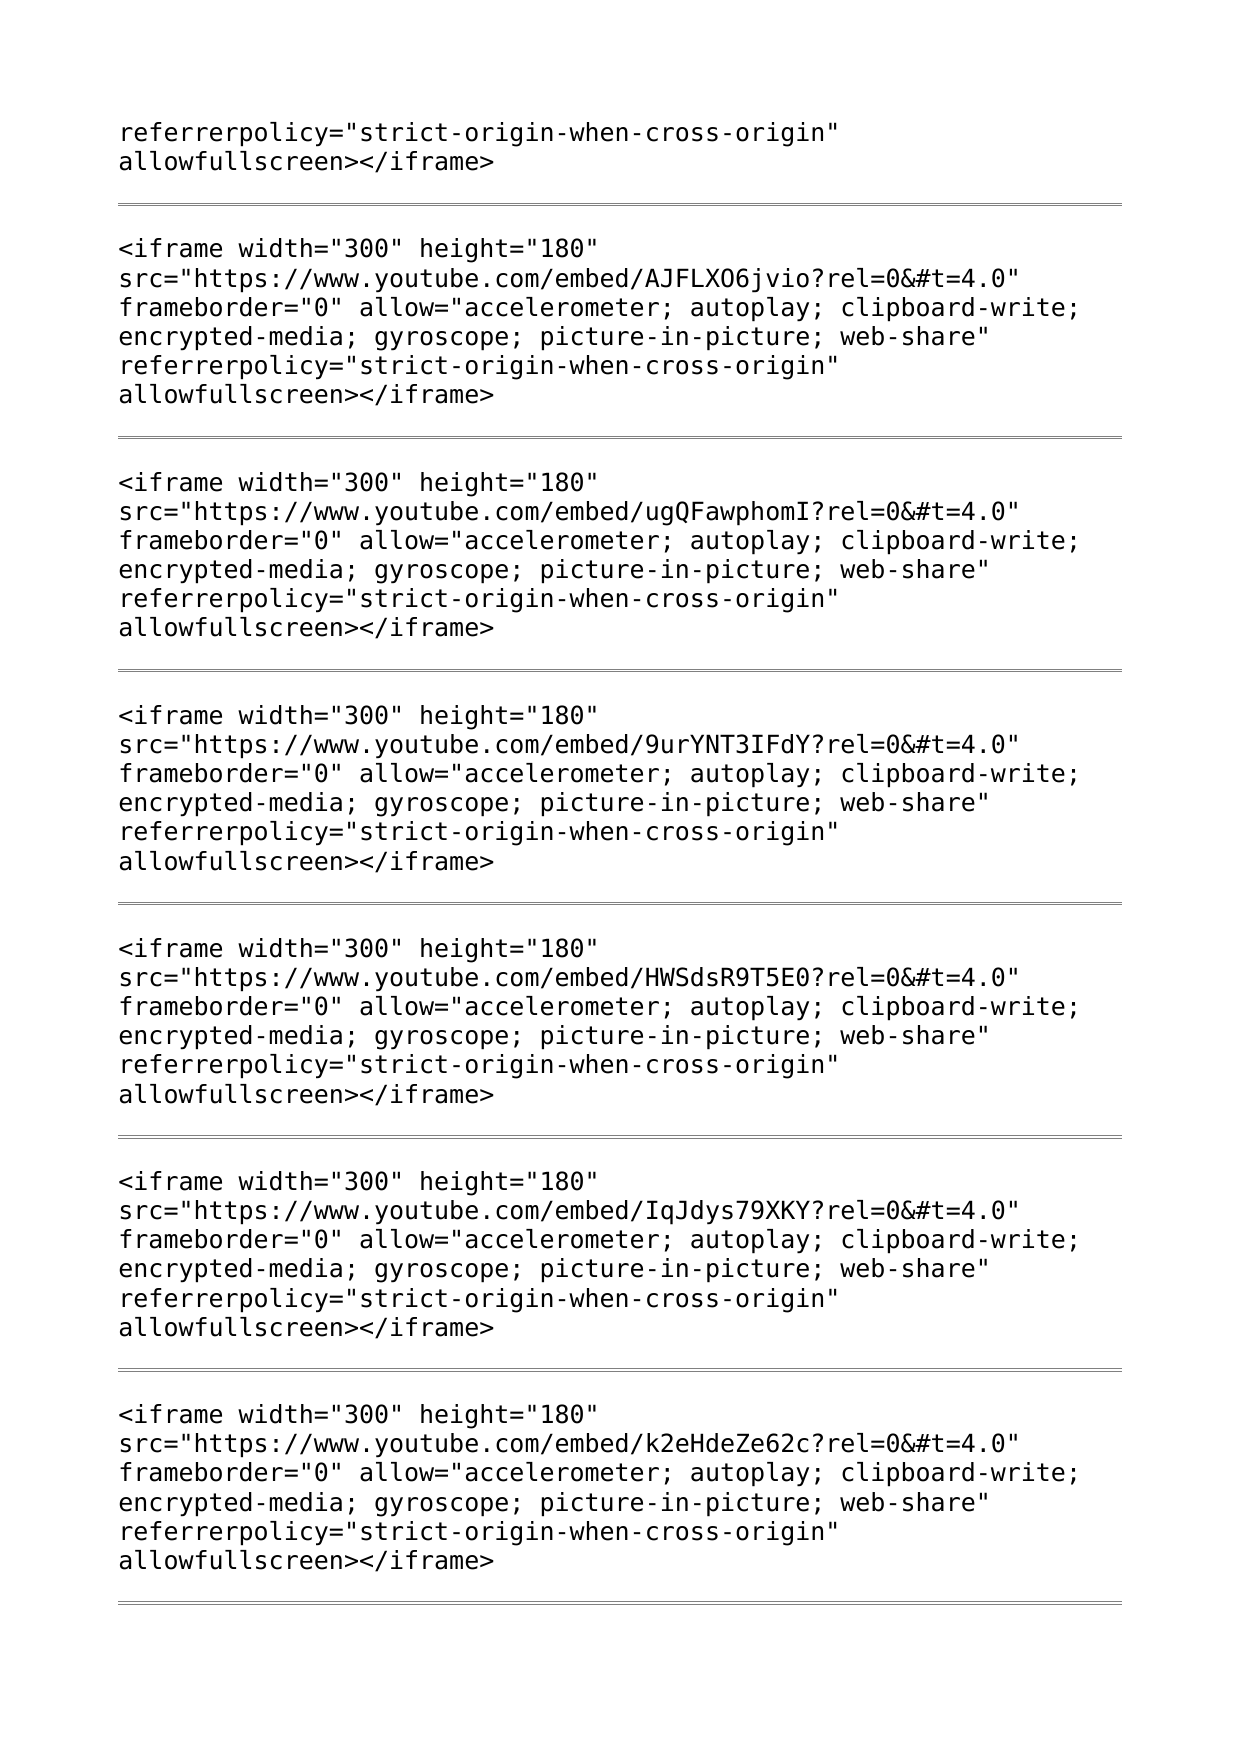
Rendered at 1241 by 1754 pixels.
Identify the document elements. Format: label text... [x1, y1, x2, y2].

text <iframe width="300" height="180" src="https://www.youtube.com/embed/k2eHdeZe62c?rel=0&#t=4.0" frameborder="0" allow="accelerometer; autoplay; clipboard-write; encrypted-media; gyroscope; picture-in-picture; web-share" referrerpolicy="strict-origin-when-cross-origin" allowfullscreen></iframe> [118, 1400, 1122, 1575]
text <iframe width="300" height="180" src="https://www.youtube.com/embed/IqJdys79XKY?rel=0&#t=4.0" frameborder="0" allow="accelerometer; autoplay; clipboard-write; encrypted-media; gyroscope; picture-in-picture; web-share" referrerpolicy="strict-origin-when-cross-origin" allowfullscreen></iframe> [118, 1167, 1122, 1342]
text <iframe width="300" height="180" src="https://www.youtube.com/embed/HWSdsR9T5E0?rel=0&#t=4.0" frameborder="0" allow="accelerometer; autoplay; clipboard-write; encrypted-media; gyroscope; picture-in-picture; web-share" referrerpolicy="strict-origin-when-cross-origin" allowfullscreen></iframe> [118, 934, 1122, 1109]
text referrerpolicy="strict-origin-when-cross-origin" allowfullscreen></iframe> [118, 118, 1122, 176]
text <iframe width="300" height="180" src="https://www.youtube.com/embed/AJFLXO6jvio?rel=0&#t=4.0" frameborder="0" allow="accelerometer; autoplay; clipboard-write; encrypted-media; gyroscope; picture-in-picture; web-share" referrerpolicy="strict-origin-when-cross-origin" allowfullscreen></iframe> [118, 234, 1122, 409]
text <iframe width="300" height="180" src="https://www.youtube.com/embed/9urYNT3IFdY?rel=0&#t=4.0" frameborder="0" allow="accelerometer; autoplay; clipboard-write; encrypted-media; gyroscope; picture-in-picture; web-share" referrerpolicy="strict-origin-when-cross-origin" allowfullscreen></iframe> [118, 701, 1122, 876]
text <iframe width="300" height="180" src="https://www.youtube.com/embed/ugQFawphomI?rel=0&#t=4.0" frameborder="0" allow="accelerometer; autoplay; clipboard-write; encrypted-media; gyroscope; picture-in-picture; web-share" referrerpolicy="strict-origin-when-cross-origin" allowfullscreen></iframe> [118, 468, 1122, 643]
